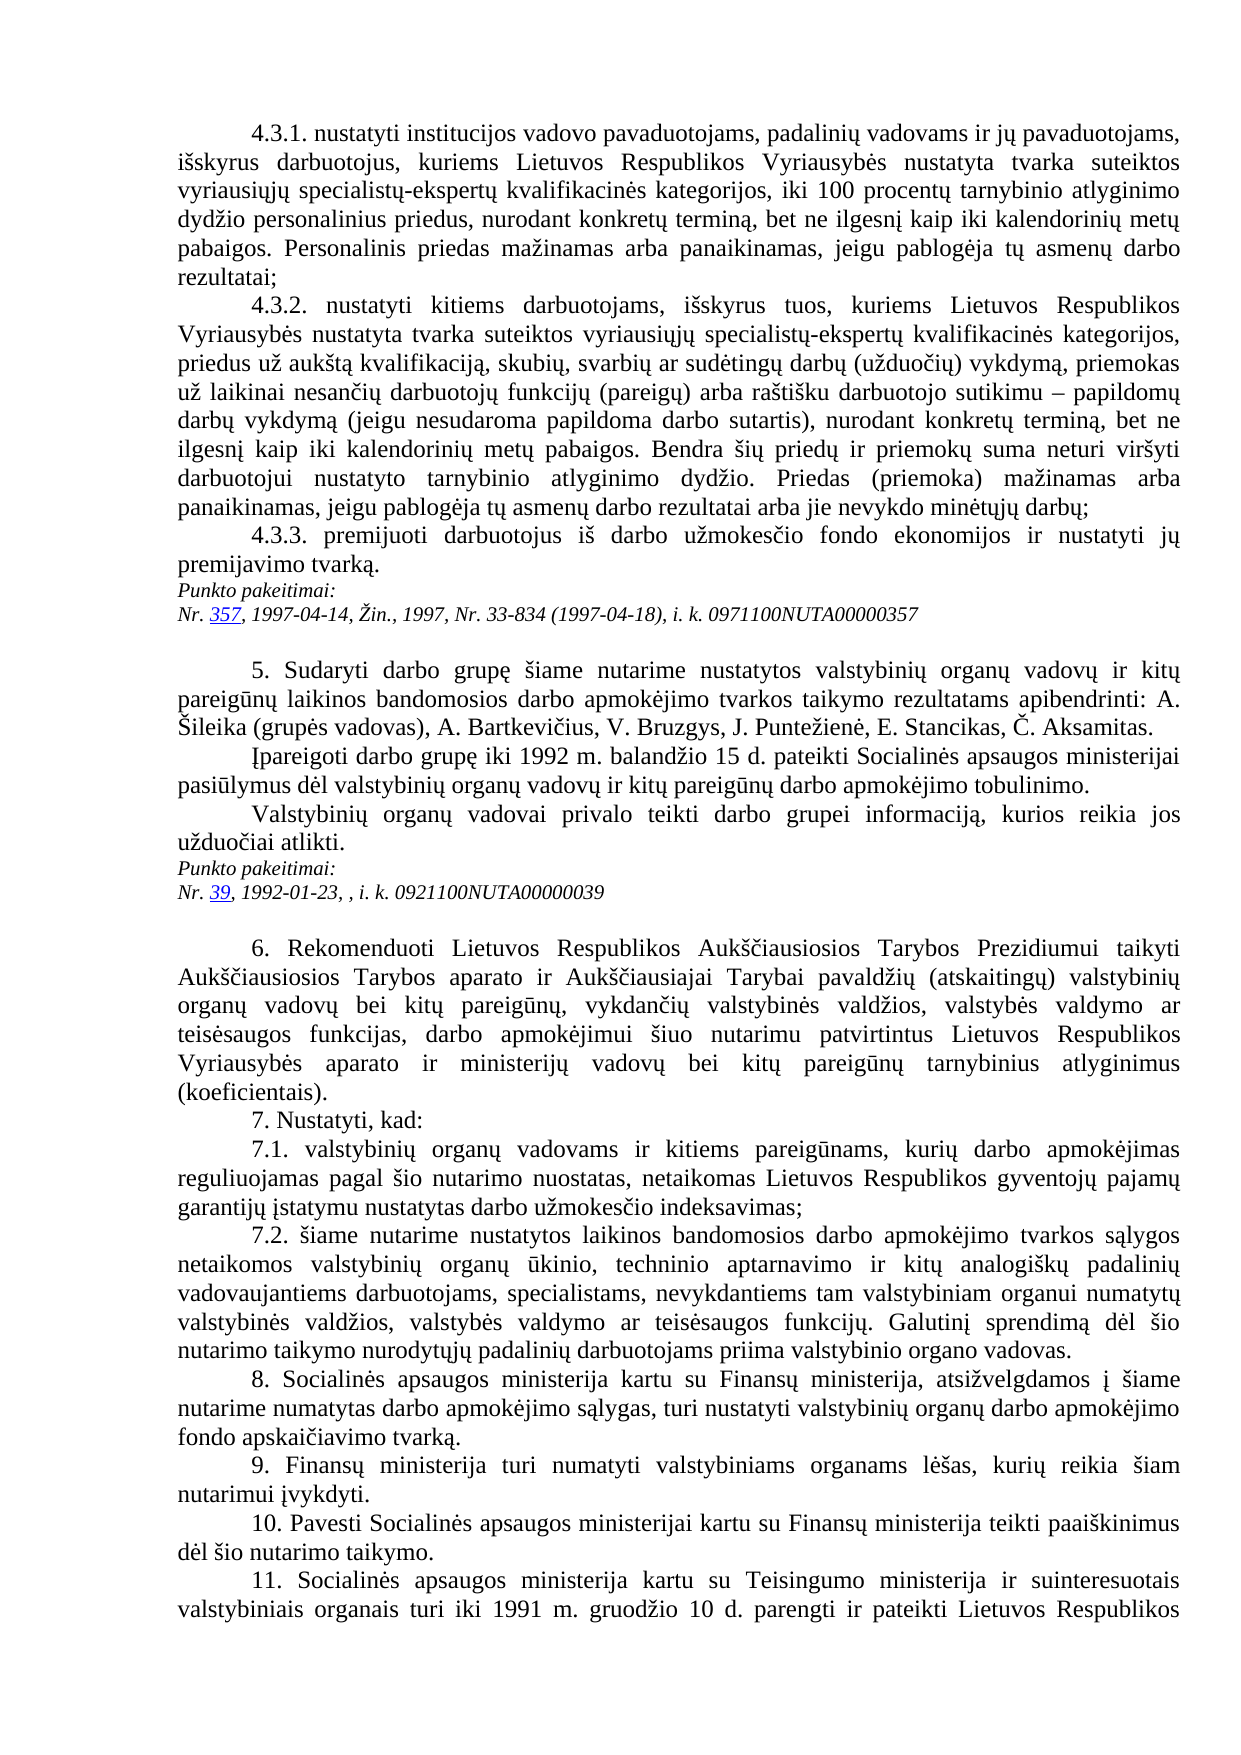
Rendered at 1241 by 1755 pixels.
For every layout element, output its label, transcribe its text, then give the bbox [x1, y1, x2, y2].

text 10. Pavesti Socialinės apsaugos ministerijai kartu su Finansų ministerija teikti paaiškinimus dėl šio nutarimo taikymo. [177, 1508, 1181, 1566]
text Valstybinių organų vadovai privalo teikti darbo grupei informaciją, kurios reikia jos užduočiai atlikti. [177, 799, 1181, 856]
text Punkto pakeitimai: [177, 856, 1181, 880]
text Punkto pakeitimai: [177, 578, 1181, 602]
text 11. Socialinės apsaugos ministerija kartu su Teisingumo ministerija ir suinteresuotais valstybiniais organais turi iki 1991 m. gruodžio 10 d. parengti ir pateikti Lietuvos Respublikos [177, 1566, 1181, 1623]
text 5. Sudaryti darbo grupę šiame nutarime nustatytos valstybinių organų vadovų ir kitų pareigūnų laikinos bandomosios darbo apmokėjimo tvarkos taikymo rezultatams apibendrinti: A. Šileika (grupės vadovas), A. Bartkevičius, V. Bruzgys, J. Puntežienė, E. Stancikas, Č. Aksamitas. [177, 655, 1181, 741]
text 4.3.3. premijuoti darbuotojus iš darbo užmokesčio fondo ekonomijos ir nustatyti jų premijavimo tvarką. [177, 521, 1181, 578]
text 8. Socialinės apsaugos ministerija kartu su Finansų ministerija, atsižvelgdamos į šiame nutarime numatytas darbo apmokėjimo sąlygas, turi nustatyti valstybinių organų darbo apmokėjimo fondo apskaičiavimo tvarką. [177, 1364, 1181, 1451]
text Nr. 357, 1997-04-14, Žin., 1997, Nr. 33-834 (1997-04-18), i. k. 0971100NUTA00000357 [177, 602, 1181, 626]
text 4.3.1. nustatyti institucijos vadovo pavaduotojams, padalinių vadovams ir jų pavaduotojams, išskyrus darbuotojus, kuriems Lietuvos Respublikos Vyriausybės nustatyta tvarka suteiktos vyriausiųjų specialistų-ekspertų kvalifikacinės kategorijos, iki 100 procentų tarnybinio atlyginimo dydžio personalinius priedus, nurodant konkretų terminą, bet ne ilgesnį kaip iki kalendorinių metų pabaigos. Personalinis priedas mažinamas arba panaikinamas, jeigu pablogėja tų asmenų darbo rezultatai; [177, 118, 1181, 291]
text 7. Nustatyti, kad: [177, 1106, 1181, 1134]
text 4.3.2. nustatyti kitiems darbuotojams, išskyrus tuos, kuriems Lietuvos Respublikos Vyriausybės nustatyta tvarka suteiktos vyriausiųjų specialistų-ekspertų kvalifikacinės kategorijos, priedus už aukštą kvalifikaciją, skubių, svarbių ar sudėtingų darbų (užduočių) vykdymą, priemokas už laikinai nesančių darbuotojų funkcijų (pareigų) arba raštišku darbuotojo sutikimu – papildomų darbų vykdymą (jeigu nesudaroma papildoma darbo sutartis), nurodant konkretų terminą, bet ne ilgesnį kaip iki kalendorinių metų pabaigos. Bendra šių priedų ir priemokų suma neturi viršyti darbuotojui nustatyto tarnybinio atlyginimo dydžio. Priedas (priemoka) mažinamas arba panaikinamas, jeigu pablogėja tų asmenų darbo rezultatai arba jie nevykdo minėtųjų darbų; [177, 291, 1181, 521]
text 6. Rekomenduoti Lietuvos Respublikos Aukščiausiosios Tarybos Prezidiumui taikyti Aukščiausiosios Tarybos aparato ir Aukščiausiajai Tarybai pavaldžių (atskaitingų) valstybinių organų vadovų bei kitų pareigūnų, vykdančių valstybinės valdžios, valstybės valdymo ar teisėsaugos funkcijas, darbo apmokėjimui šiuo nutarimu patvirtintus Lietuvos Respublikos Vyriausybės aparato ir ministerijų vadovų bei kitų pareigūnų tarnybinius atlyginimus (koeficientais). [177, 933, 1181, 1106]
text 7.2. šiame nutarime nustatytos laikinos bandomosios darbo apmokėjimo tvarkos sąlygos netaikomos valstybinių organų ūkinio, techninio aptarnavimo ir kitų analogiškų padalinių vadovaujantiems darbuotojams, specialistams, nevykdantiems tam valstybiniam organui numatytų valstybinės valdžios, valstybės valdymo ar teisėsaugos funkcijų. Galutinį sprendimą dėl šio nutarimo taikymo nurodytųjų padalinių darbuotojams priima valstybinio organo vadovas. [177, 1221, 1181, 1364]
text 7.1. valstybinių organų vadovams ir kitiems pareigūnams, kurių darbo apmokėjimas reguliuojamas pagal šio nutarimo nuostatas, netaikomas Lietuvos Respublikos gyventojų pajamų garantijų įstatymu nustatytas darbo užmokesčio indeksavimas; [177, 1134, 1181, 1221]
text Nr. 39, 1992-01-23, , i. k. 0921100NUTA00000039 [177, 880, 1181, 904]
text Įpareigoti darbo grupę iki 1992 m. balandžio 15 d. pateikti Socialinės apsaugos ministerijai pasiūlymus dėl valstybinių organų vadovų ir kitų pareigūnų darbo apmokėjimo tobulinimo. [177, 741, 1181, 799]
text 9. Finansų ministerija turi numatyti valstybiniams organams lėšas, kurių reikia šiam nutarimui įvykdyti. [177, 1451, 1181, 1508]
